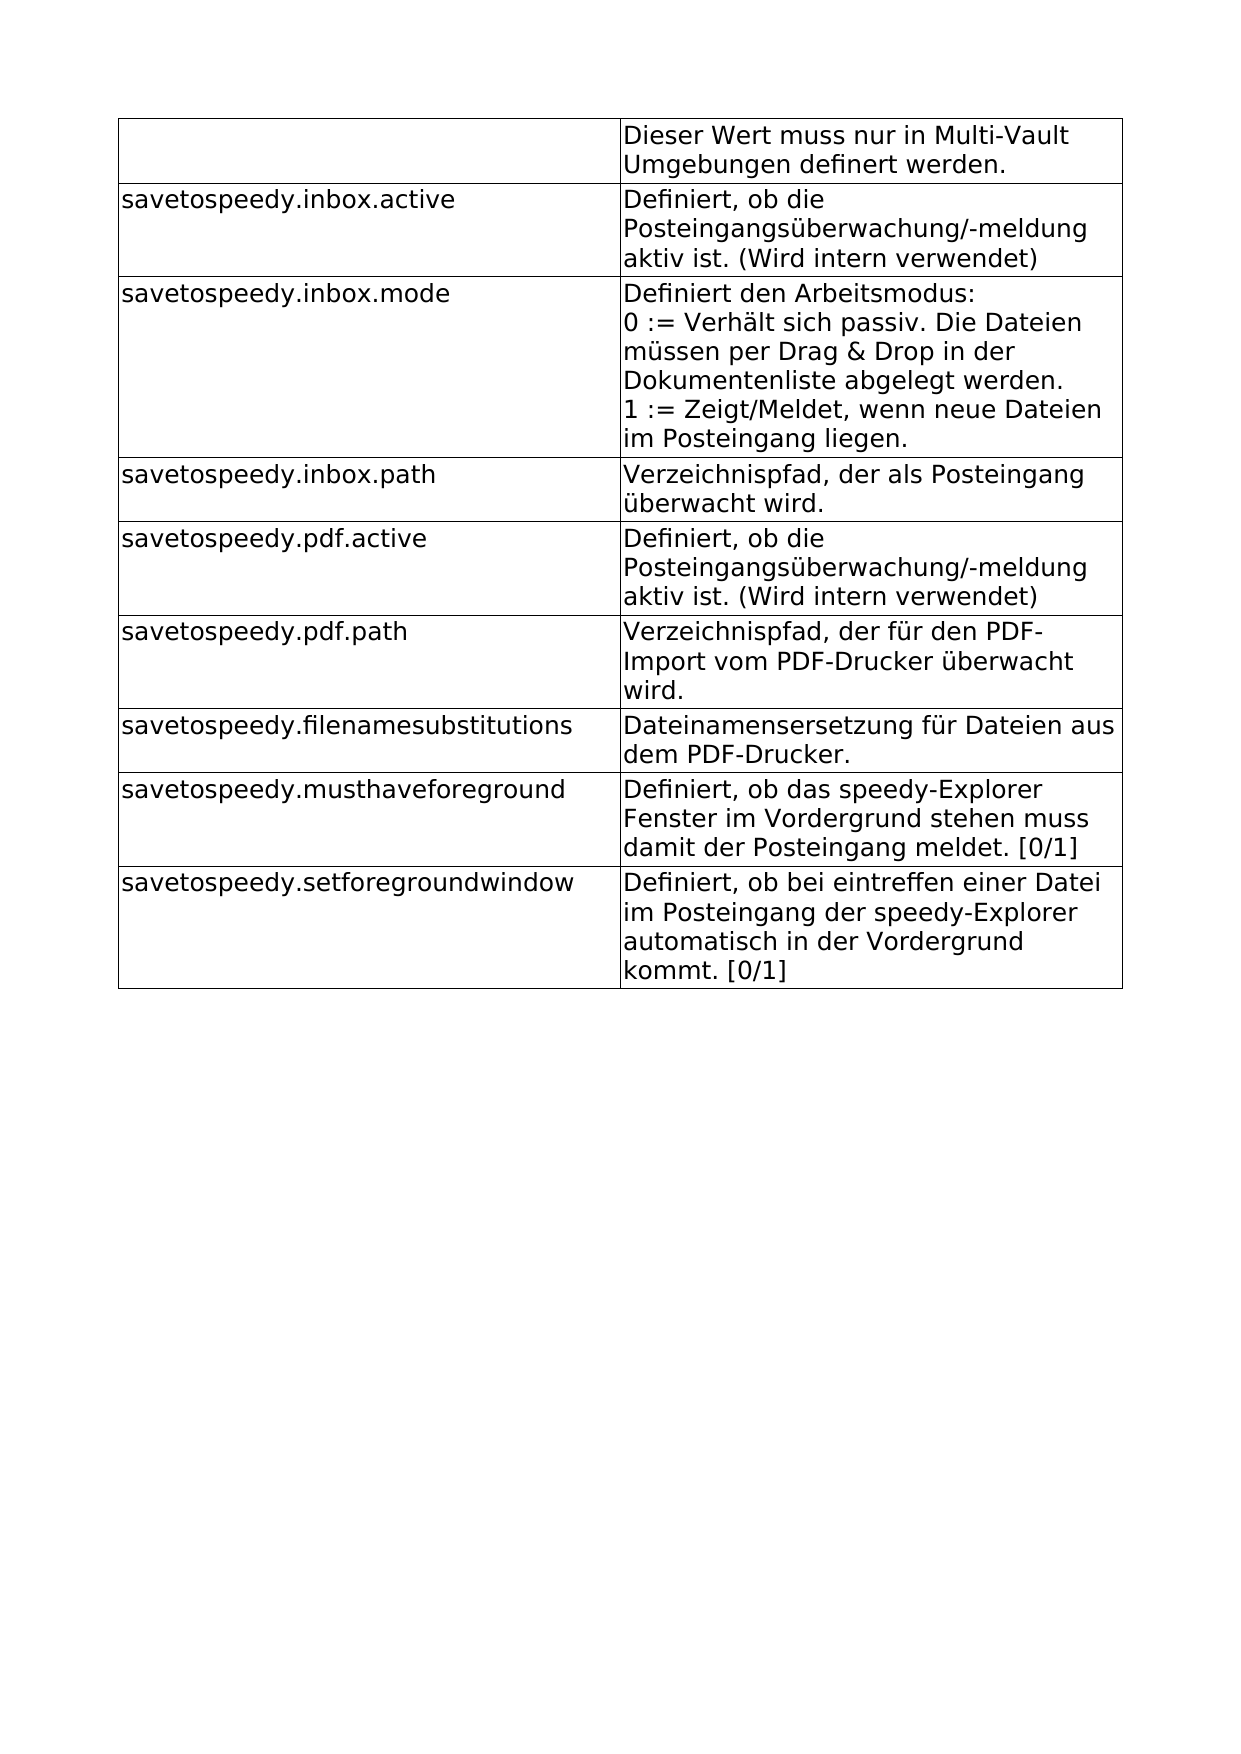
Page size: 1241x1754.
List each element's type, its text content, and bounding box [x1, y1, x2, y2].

table_cell savetospeedy.inbox.mode [119, 277, 620, 457]
table_cell savetospeedy.setforegroundwindow [119, 867, 620, 988]
table_cell savetospeedy.pdf.path [119, 616, 620, 708]
table_cell Definiert, ob die Posteingangsüberwachung/-meldung aktiv ist. (Wird intern verwendet) [621, 184, 1122, 276]
table_cell Dateinamensersetzung für Dateien aus dem PDF-Drucker. [621, 709, 1122, 772]
table_cell Definiert, ob das speedy-Explorer Fenster im Vordergrund stehen muss damit der Posteingang meldet. [0/1] [621, 773, 1122, 866]
table_cell savetospeedy.filenamesubstitutions [119, 709, 620, 772]
table_cell Definiert den Arbeitsmodus: 0 := Verhält sich passiv. Die Dateien müssen per Drag & Drop in der Dokumentenliste abgelegt werden. 1 := Zeigt/Meldet, wenn neue Dateien im Posteingang liegen. [621, 277, 1122, 457]
table_cell savetospeedy.inbox.active [119, 184, 620, 276]
table_cell savetospeedy.pdf.active [119, 522, 620, 614]
table_cell savetospeedy.musthaveforeground [119, 773, 620, 866]
table_cell Verzeichnispfad, der als Posteingang überwacht wird. [621, 458, 1122, 521]
table_cell Definiert, ob bei eintreffen einer Datei im Posteingang der speedy-Explorer automatisch in der Vordergrund kommt. [0/1] [621, 867, 1122, 988]
table_cell Verzeichnispfad, der für den PDF-Import vom PDF-Drucker überwacht wird. [621, 616, 1122, 708]
table_cell Definiert, ob die Posteingangsüberwachung/-meldung aktiv ist. (Wird intern verwendet) [621, 522, 1122, 614]
table_cell [119, 119, 620, 182]
table_cell Dieser Wert muss nur in Multi-Vault Umgebungen definert werden. [621, 119, 1122, 182]
table_cell savetospeedy.inbox.path [119, 458, 620, 521]
